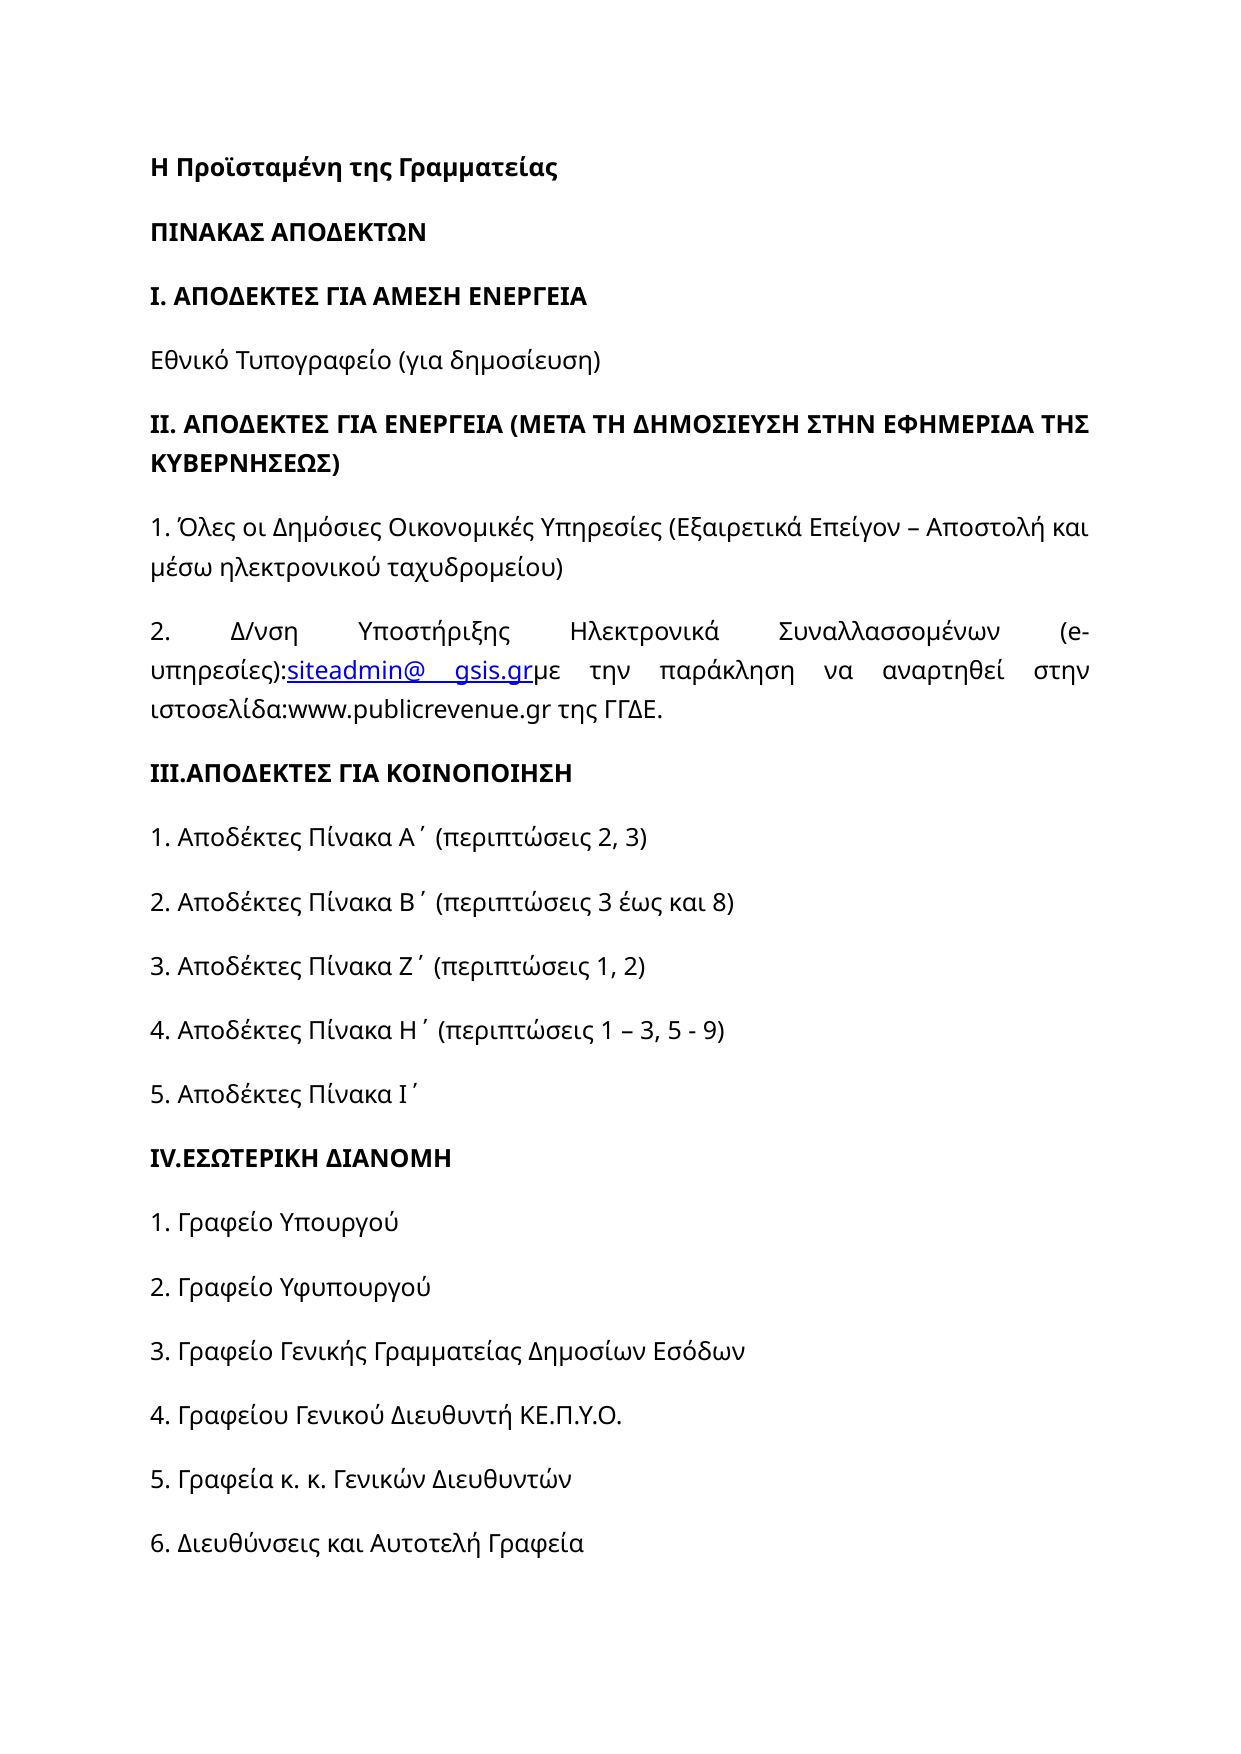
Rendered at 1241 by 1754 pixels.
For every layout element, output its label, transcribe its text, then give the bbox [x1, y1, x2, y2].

text Η Προϊσταμένη της Γραμματείας [150, 150, 1090, 184]
text 1. Όλες οι Δημόσιες Οικονομικές Υπηρεσίες (Εξαιρετικά Επείγον – Αποστολή και μέσω ηλεκτρονικού ταχυδρομείου) [150, 510, 1090, 583]
text ΠΙΝΑΚΑΣ ΑΠΟΔΕΚΤΩΝ [150, 214, 1090, 248]
text 4. Αποδέκτες Πίνακα Η΄ (περιπτώσεις 1 – 3, 5 - 9) [150, 1012, 1090, 1047]
text 3. Αποδέκτες Πίνακα Ζ΄ (περιπτώσεις 1, 2) [150, 948, 1090, 982]
text 6. Διευθύνσεις και Αυτοτελή Γραφεία [150, 1526, 1090, 1560]
text Ι. ΑΠΟΔΕΚΤΕΣ ΓΙΑ ΑΜΕΣΗ ΕΝΕΡΓΕΙΑ [150, 278, 1090, 312]
text 4. Γραφείου Γενικού Διευθυντή ΚΕ.Π.Υ.Ο. [150, 1397, 1090, 1432]
text IV.ΕΣΩΤΕΡΙΚΗ ΔΙΑΝΟΜΗ [150, 1141, 1090, 1175]
text 2. Δ/νση Υποστήριξης Ηλεκτρονικά Συναλλασσομένων (e-υπηρεσίες):siteadmin@ gsis.grμε την παράκληση να αναρτηθεί στην ιστοσελίδα:www.publicrevenue.gr της ΓΓΔΕ. [150, 613, 1090, 726]
text 2. Γραφείο Υφυπουργού [150, 1269, 1090, 1303]
text Εθνικό Τυπογραφείο (για δημοσίευση) [150, 342, 1090, 377]
text 1. Αποδέκτες Πίνακα Α΄ (περιπτώσεις 2, 3) [150, 820, 1090, 854]
text 1. Γραφείο Υπουργού [150, 1205, 1090, 1239]
text 3. Γραφείο Γενικής Γραμματείας Δημοσίων Εσόδων [150, 1333, 1090, 1367]
text 5. Γραφεία κ. κ. Γενικών Διευθυντών [150, 1462, 1090, 1496]
text 5. Αποδέκτες Πίνακα Ι΄ [150, 1077, 1090, 1111]
text 2. Αποδέκτες Πίνακα Β΄ (περιπτώσεις 3 έως και 8) [150, 884, 1090, 918]
text ΙΙ. ΑΠΟΔΕΚΤΕΣ ΓΙΑ ΕΝΕΡΓΕΙΑ (ΜΕΤΑ ΤΗ ΔΗΜΟΣΙΕΥΣΗ ΣΤΗΝ ΕΦΗΜΕΡΙΔΑ ΤΗΣ ΚΥΒΕΡΝΗΣΕΩΣ) [150, 407, 1090, 480]
text ΙΙΙ.ΑΠΟΔΕΚΤΕΣ ΓΙΑ ΚΟΙΝΟΠΟΙΗΣΗ [150, 756, 1090, 790]
